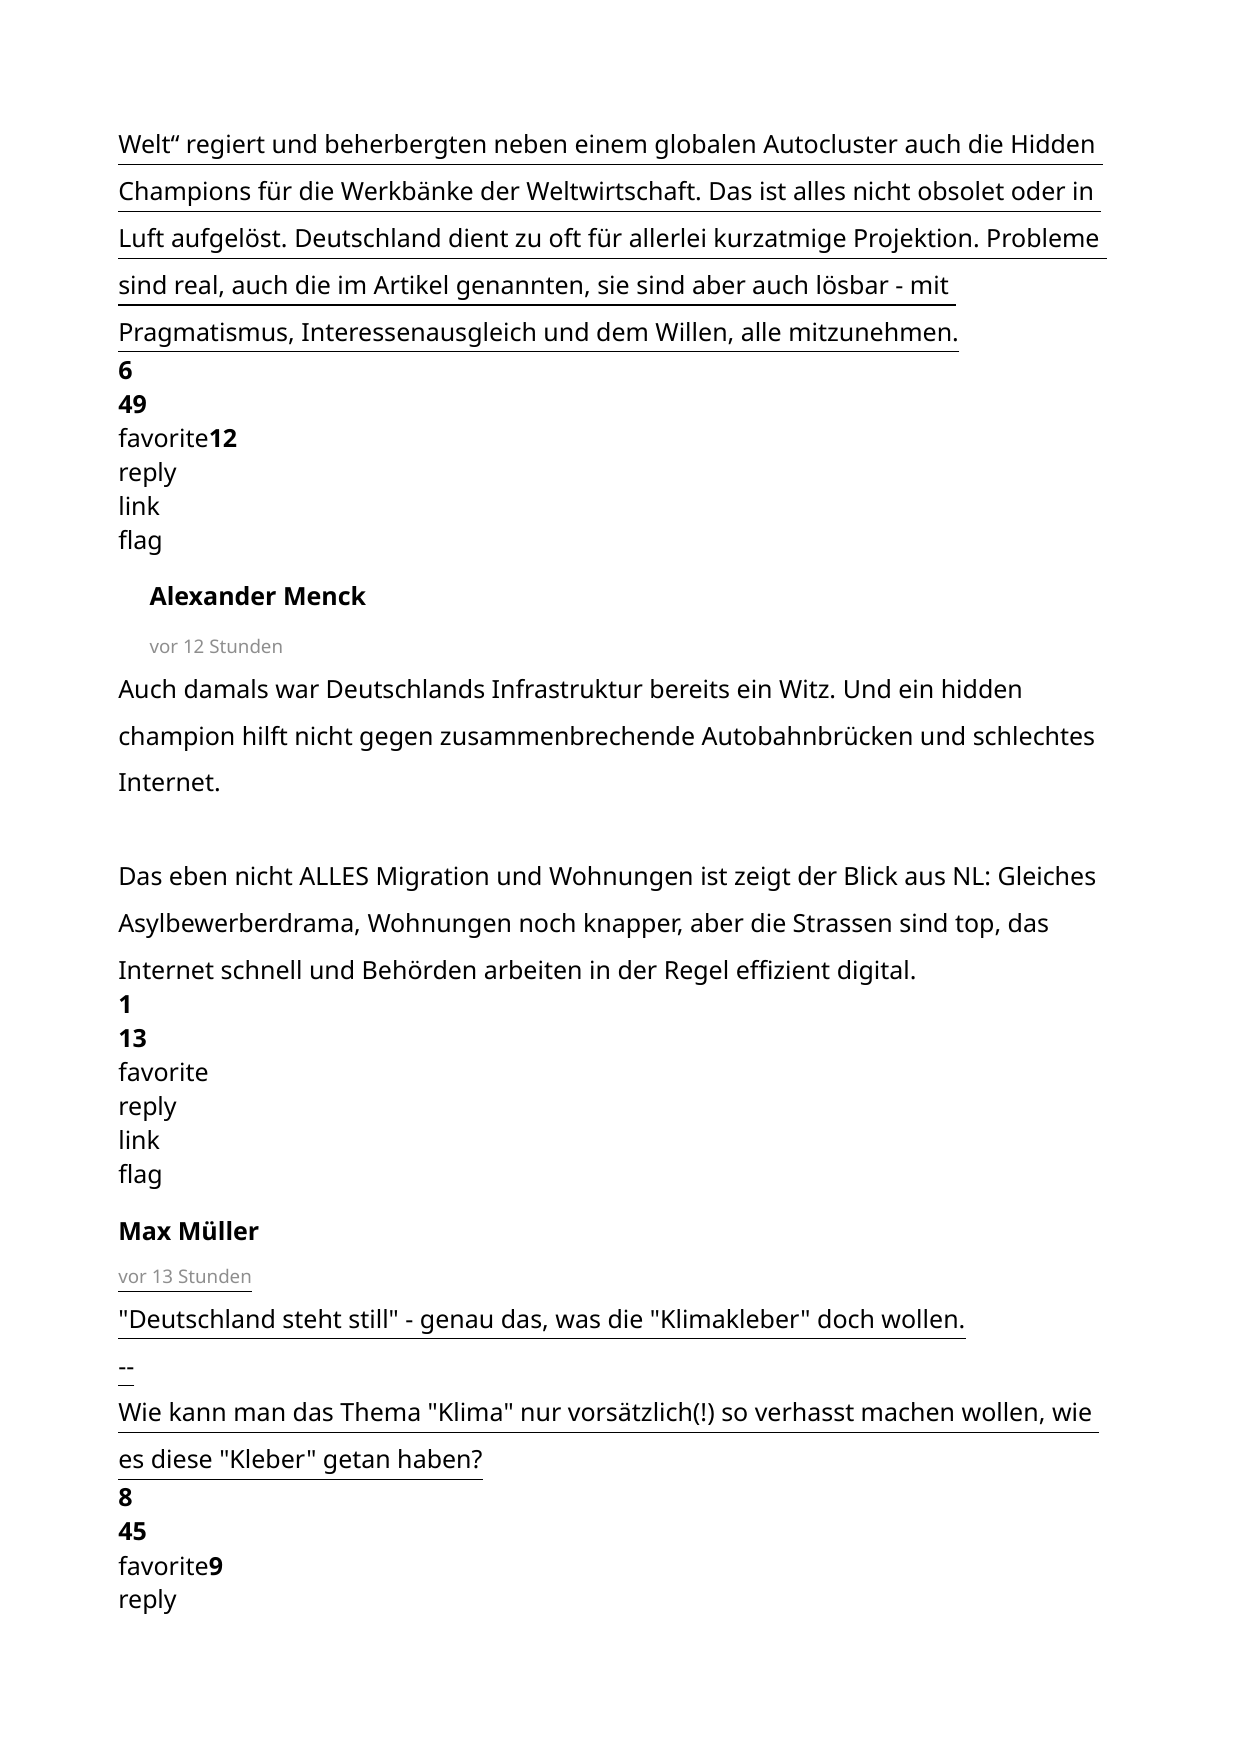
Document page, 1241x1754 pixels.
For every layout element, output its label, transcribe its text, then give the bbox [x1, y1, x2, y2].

text Max Müller [118, 1207, 1114, 1247]
text flag [118, 1157, 1122, 1191]
text vor 12 Stunden [149, 629, 1122, 658]
text 8 [118, 1480, 1122, 1514]
text favorite9 [118, 1548, 1122, 1582]
text 13 [118, 1021, 1122, 1055]
text link [118, 489, 1122, 523]
text Auch damals war Deutschlands Infrastruktur bereits ein Witz. Und ein hidden champion hilft nicht gegen zusammenbrechende Autobahnbrücken und schlechtes Internet. Das eben nicht ALLES Migration und Wohnungen ist zeigt der Blick aus NL: Gleiches Asylbewerberdrama, Wohnungen noch knapper, aber die Strassen sind top, das Internet schnell und Behörden arbeiten in der Regel effizient digital. [118, 658, 1122, 987]
text 6 [118, 352, 1122, 387]
text Alexander Menck [149, 572, 1114, 613]
text Welt“ regiert und beherbergten neben einem globalen Autocluster auch die Hidden Champions für die Werkbänke der Weltwirtschaft. Das ist alles nicht obsolet oder in Luft aufgelöst. Deutschland dient zu oft für allerlei kurzatmige Projektion. Probleme sind real, auch die im Artikel genannten, sie sind aber auch lösbar - mit Pragmatismus, Interessenausgleich und dem Willen, alle mitzunehmen. [118, 118, 1122, 352]
text favorite [118, 1055, 1122, 1089]
text 49 [118, 387, 1122, 421]
text flag [118, 523, 1122, 557]
text 45 [118, 1514, 1122, 1548]
text reply [118, 1582, 1122, 1616]
text 1 [118, 987, 1122, 1021]
text favorite12 [118, 421, 1122, 455]
text reply [118, 455, 1122, 489]
text "Deutschland steht still" - genau das, was die "Klimakleber" doch wollen. -- Wie kann man das Thema "Klima" nur vorsätzlich(!) so verhasst machen wollen, wie es diese "Kleber" getan haben? [118, 1292, 1122, 1480]
text reply [118, 1089, 1122, 1123]
text vor 13 Stunden [118, 1263, 1122, 1292]
text link [118, 1123, 1122, 1157]
